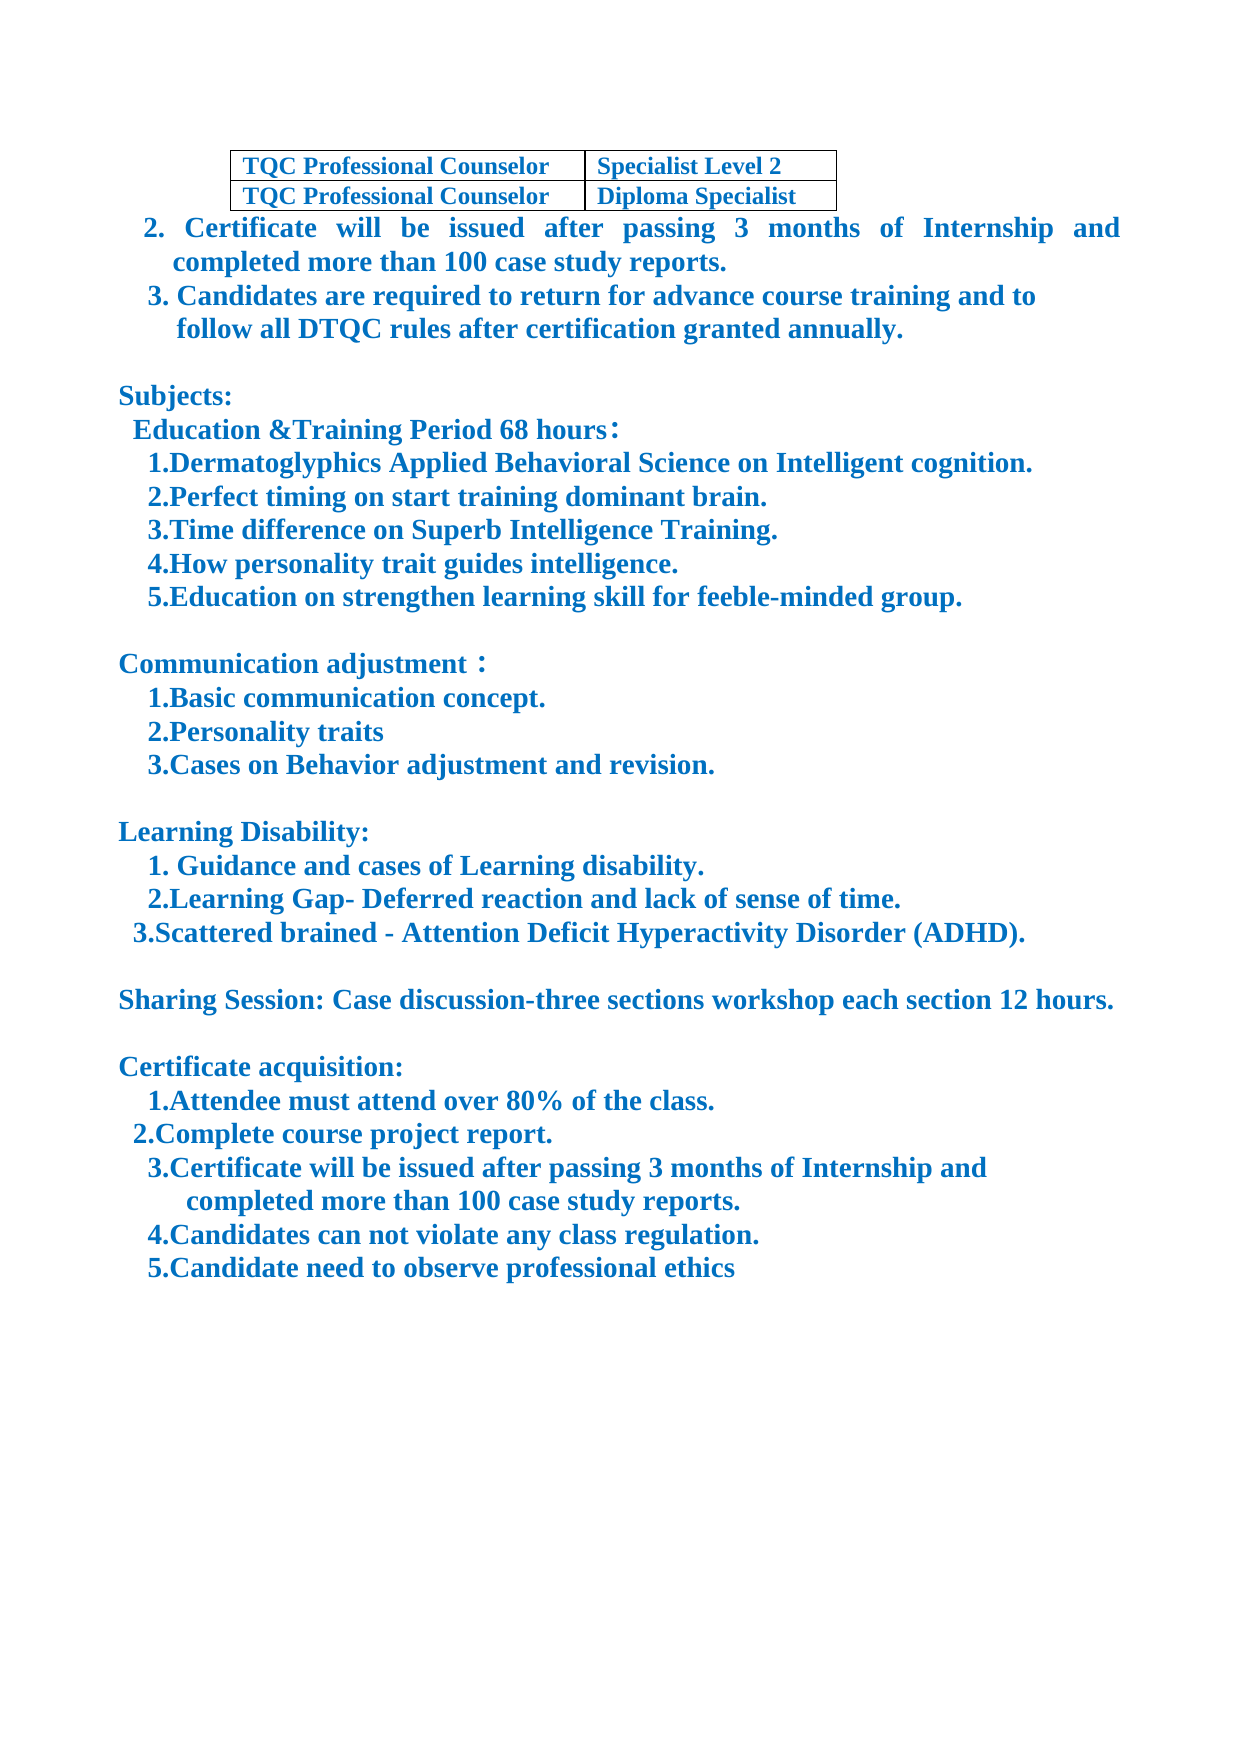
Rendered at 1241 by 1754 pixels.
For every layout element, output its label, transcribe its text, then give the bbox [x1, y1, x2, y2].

text 2. Certificate will be issued after passing 3 months of Internship and completed more than 100 case study reports. [143, 211, 1122, 278]
text 3.Cases on Behavior adjustment and revision. [118, 747, 1122, 781]
text Subjects: [118, 378, 1122, 412]
text 4.How personality trait guides intelligence. [118, 546, 1122, 579]
table_cell TQC Professional Counselor [231, 151, 584, 180]
text 5.Candidate need to observe professional ethics [147, 1250, 1122, 1284]
text 4.Candidates can not violate any class regulation. [147, 1217, 1122, 1250]
text 1. Guidance and cases of Learning disability. [118, 848, 1122, 881]
text 3.Certificate will be issued after passing 3 months of Internship and [147, 1150, 1122, 1183]
text 5.Education on strengthen learning skill for feeble-minded group. [118, 579, 1122, 613]
table_cell Specialist Level 2 [586, 151, 836, 180]
text completed more than 100 case study reports. [186, 1183, 1122, 1217]
text 2.Perfect timing on start training dominant brain. [118, 479, 1122, 512]
text Education &Training Period 68 hours： [118, 412, 1122, 445]
text 1.Attendee must attend over 80% of the class. [147, 1083, 1122, 1116]
table_cell Diploma Specialist [586, 181, 836, 209]
text 3.Scattered brained - Attention Deficit Hyperactivity Disorder (ADHD). [118, 915, 1122, 948]
text 2.Learning Gap- Deferred reaction and lack of sense of time. [118, 881, 1122, 915]
text 2.Personality traits [118, 714, 1122, 747]
text Certificate acquisition: [118, 1049, 1122, 1083]
text Communication adjustment ： [118, 647, 1122, 680]
text follow all DTQC rules after certification granted annually. [118, 311, 1122, 345]
text 3.Time difference on Superb Intelligence Training. [118, 512, 1122, 546]
text 2.Complete course project report. [118, 1116, 1122, 1150]
text Sharing Session: Case discussion-three sections workshop each section 12 hours. [118, 982, 1122, 1016]
text 3. Candidates are required to return for advance course training and to [118, 278, 1122, 311]
text 1.Basic communication concept. [118, 680, 1122, 714]
text Learning Disability: [118, 814, 1122, 848]
table_cell TQC Professional Counselor [231, 181, 584, 209]
text 1.Dermatoglyphics Applied Behavioral Science on Intelligent cognition. [118, 445, 1122, 479]
